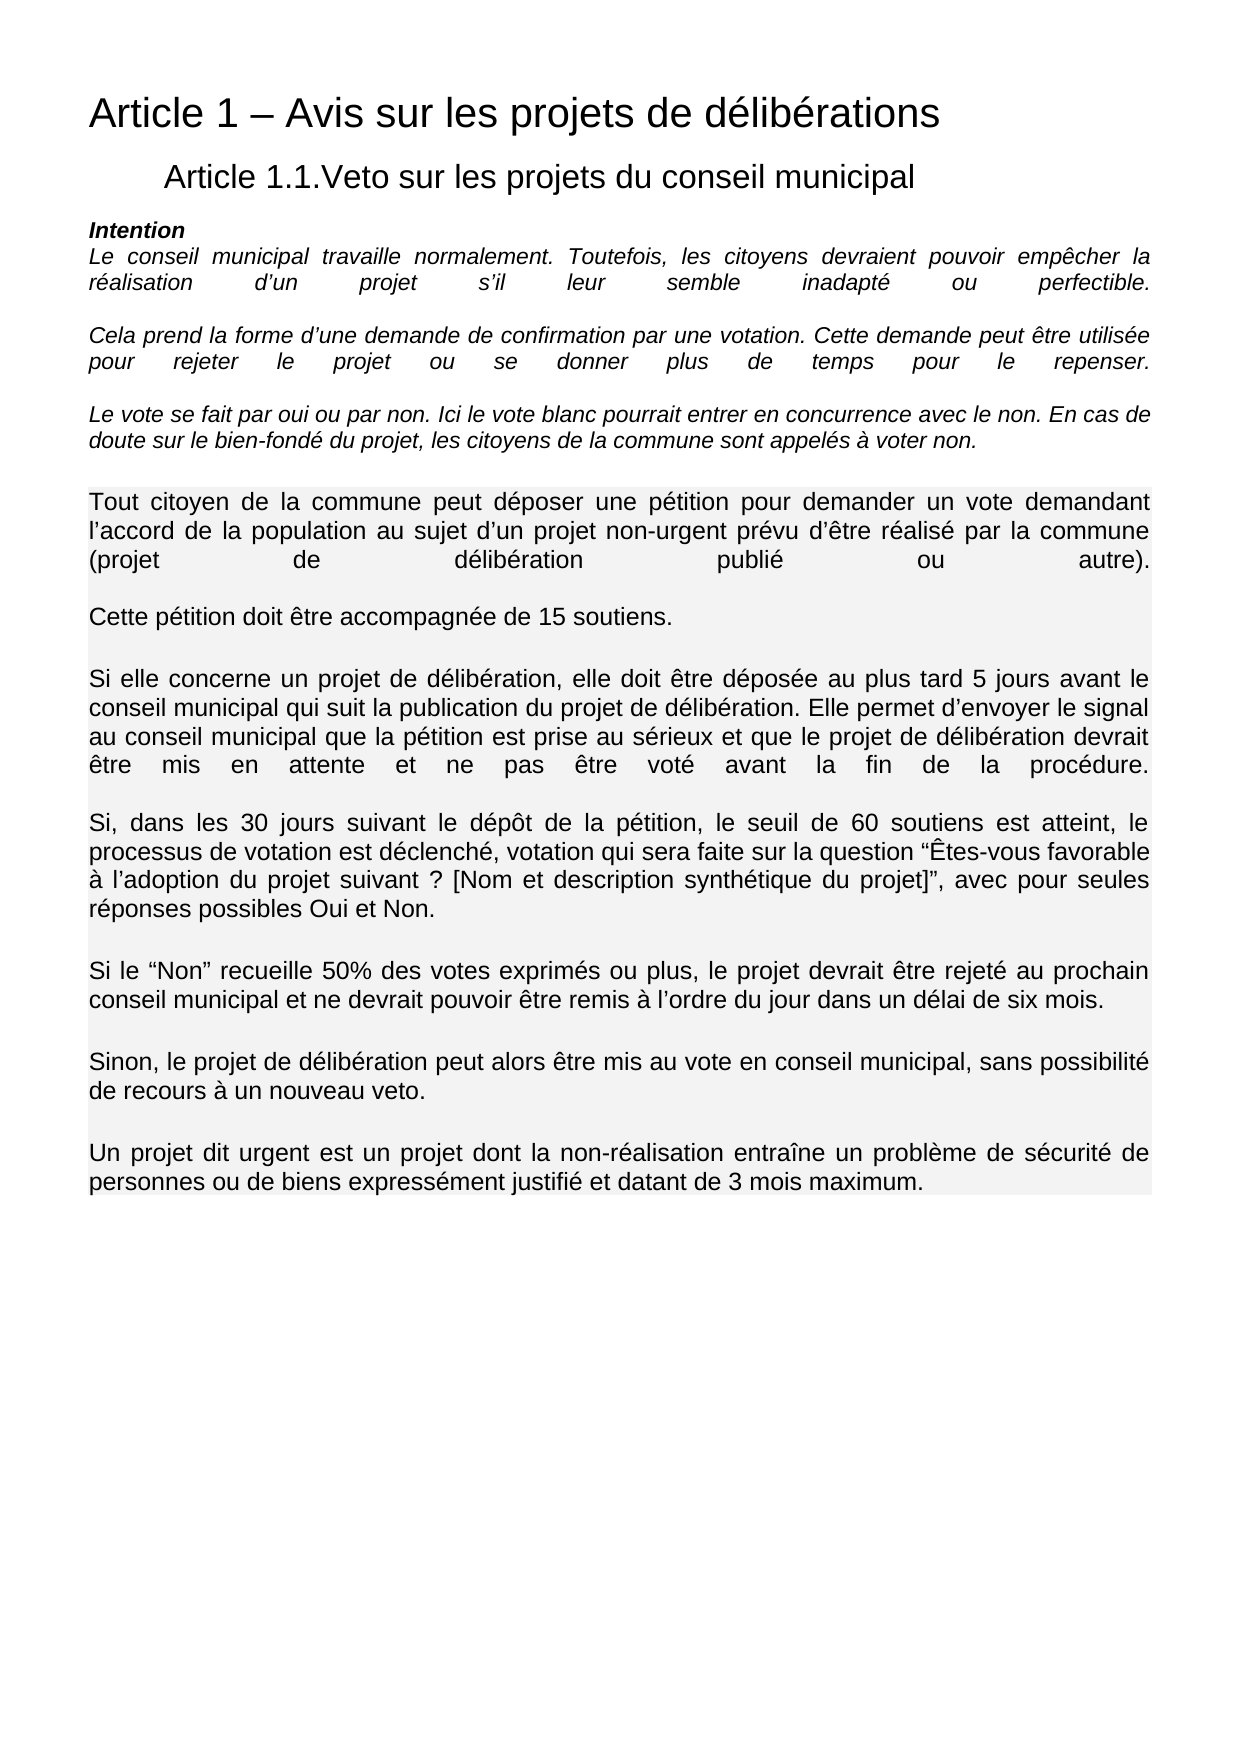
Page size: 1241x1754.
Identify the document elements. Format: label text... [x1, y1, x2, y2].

subtitle Si elle concerne un projet de délibération, elle doit être déposée au plus tard 5 jours avant le conseil municipal qui suit la publication du projet de délibération. Elle permet d’envoyer le signal au conseil municipal que la pétition est prise au sérieux et que le projet de délibération devrait être mis en attente et ne pas être voté avant la fin de la procédure. Si, dans les 30 jours suivant le dépôt de la pétition, le seuil de 60 soutiens est atteint, le processus de votation est déclenché, votation qui sera faite sur la question “Êtes-vous favorable à l’adoption du projet suivant ? [Nom et description synthétique du projet]”, avec pour seules réponses possibles Oui et Non. [88, 664, 1152, 923]
subtitle Tout citoyen de la commune peut déposer une pétition pour demander un vote demandant l’accord de la population au sujet d’un projet non-urgent prévu d’être réalisé par la commune (projet de délibération publié ou autre). Cette pétition doit être accompagnée de 15 soutiens. [88, 487, 1152, 631]
subtitle Cela prend la forme d’une demande de confirmation par une votation. Cette demande peut être utilisée pour rejeter le projet ou se donner plus de temps pour le repenser. Le vote se fait par oui ou par non. Ici le vote blanc pourrait entrer en concurrence avec le non. En cas de doute sur le bien-fondé du projet, les citoyens de la commune sont appelés à voter non. [88, 322, 1152, 454]
subtitle Si le “Non” recueille 50% des votes exprimés ou plus, le projet devrait être rejeté au prochain conseil municipal et ne devrait pouvoir être remis à l’ordre du jour dans un délai de six mois. [88, 956, 1152, 1014]
subtitle Un projet dit urgent est un projet dont la non-réalisation entraîne un problème de sécurité de personnes ou de biens expressément justifié et datant de 3 mois maximum. [88, 1138, 1152, 1195]
subtitle Article 1 – Avis sur les projets de délibérations [88, 88, 1152, 136]
subtitle Intention [88, 217, 1152, 243]
subtitle Sinon, le projet de délibération peut alors être mis au vote en conseil municipal, sans possibilité de recours à un nouveau veto. [88, 1047, 1152, 1104]
subtitle Le conseil municipal travaille normalement. Toutefois, les citoyens devraient pouvoir empêcher la réalisation d’un projet s’il leur semble inadapté ou perfectible. [88, 243, 1152, 322]
subtitle Article 1.1.Veto sur les projets du conseil municipal [163, 157, 1152, 196]
